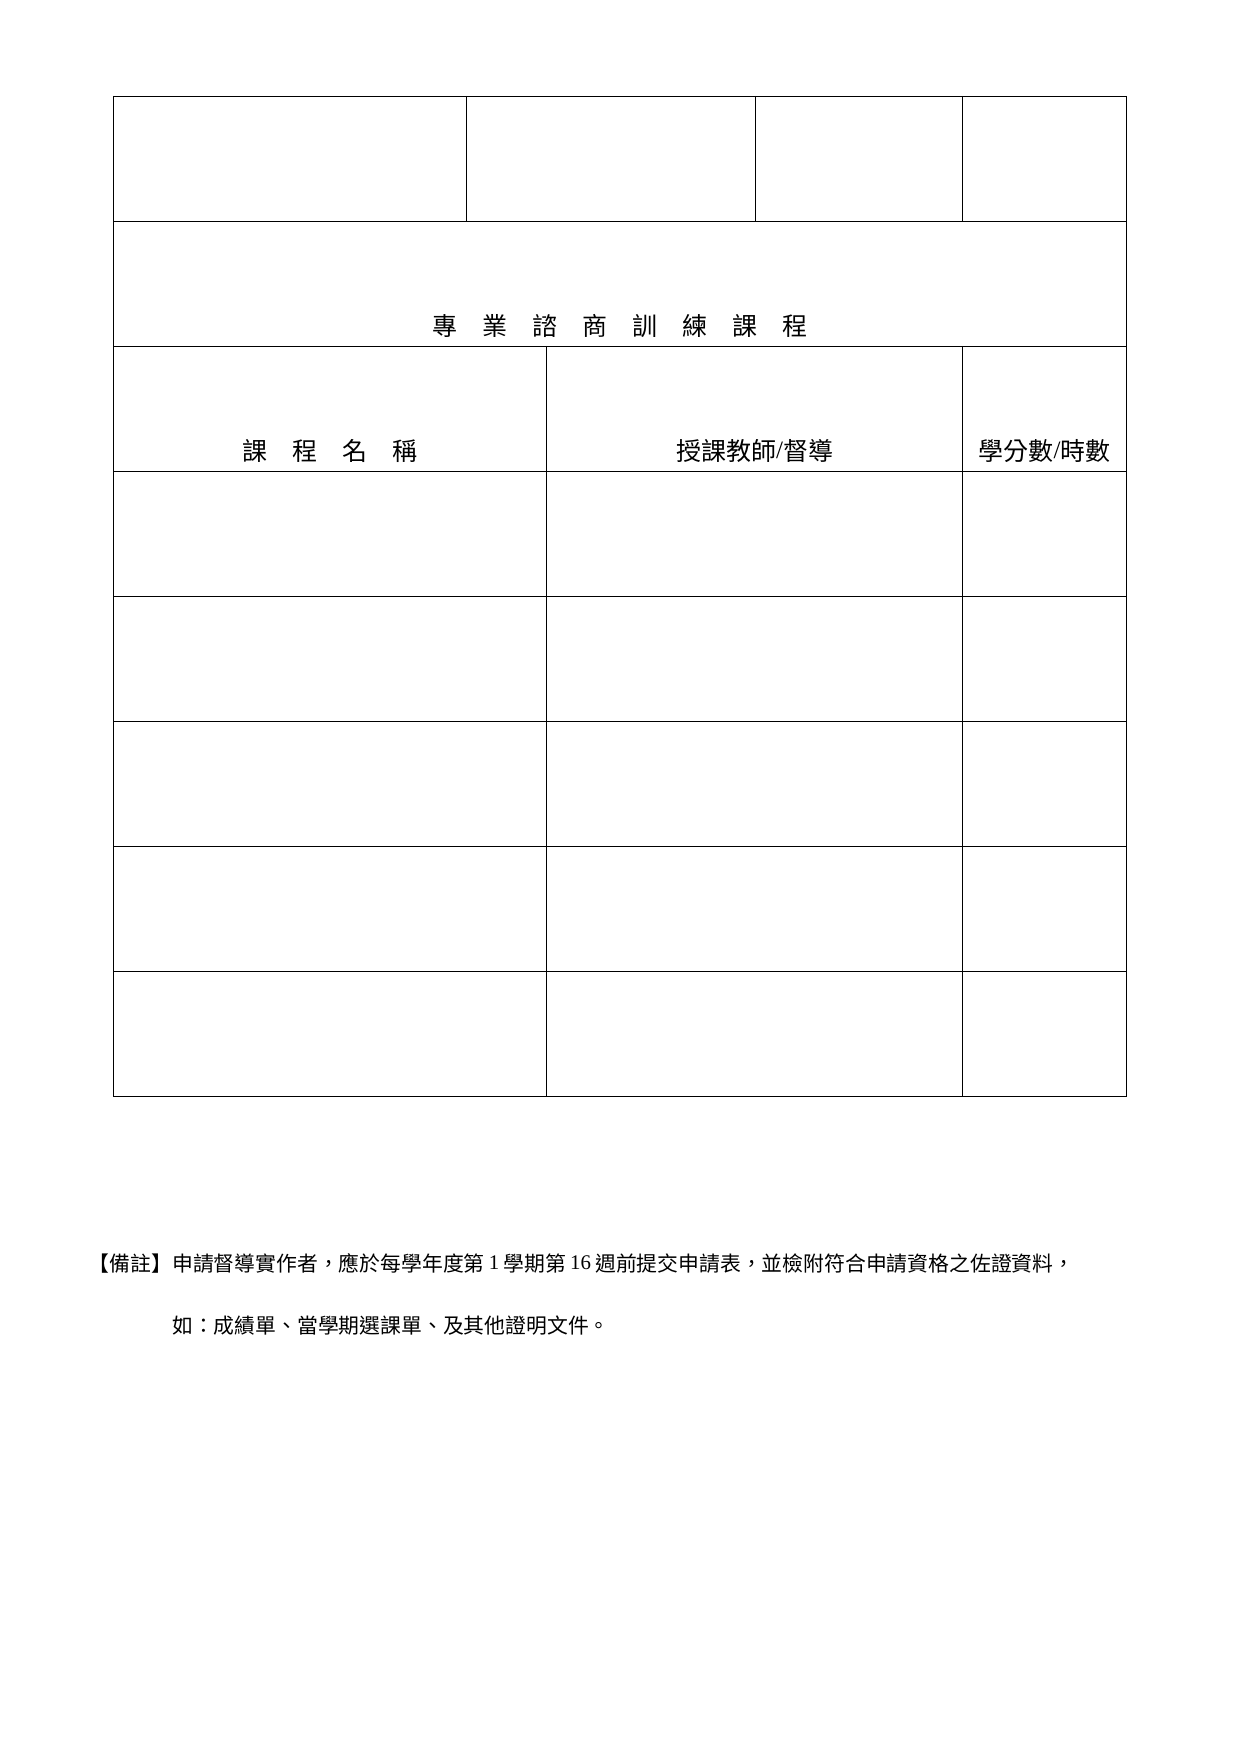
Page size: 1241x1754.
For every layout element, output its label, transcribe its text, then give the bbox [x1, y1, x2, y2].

table_cell [547, 472, 962, 596]
table_cell [756, 97, 962, 221]
table_cell [963, 972, 1126, 1096]
table_cell [547, 597, 962, 721]
table_cell [963, 597, 1126, 721]
table_cell [547, 972, 962, 1096]
table_cell [963, 722, 1126, 846]
table_cell 學分數/時數 [963, 347, 1126, 471]
table_cell [963, 97, 1126, 221]
table_cell [114, 847, 546, 971]
text 【備註】申請督導實作者，應於每學年度第1學期第16週前提交申請表，並檢附符合申請資格之佐證資料， 如：成績單、當學期選課單、及其他證明文件。 [89, 1221, 1152, 1346]
table_cell [114, 597, 546, 721]
table_cell [114, 722, 546, 846]
table_cell [114, 972, 546, 1096]
table_cell 授課教師/督導 [547, 347, 962, 471]
table_cell [114, 472, 546, 596]
table_cell 專 業 諮 商 訓 練 課 程 [114, 222, 1126, 346]
table_cell [114, 97, 466, 221]
table_cell [467, 97, 755, 221]
table_cell [963, 847, 1126, 971]
table_cell [547, 722, 962, 846]
table_cell [547, 847, 962, 971]
table_cell 課 程 名 稱 [114, 347, 546, 471]
table_cell [963, 472, 1126, 596]
